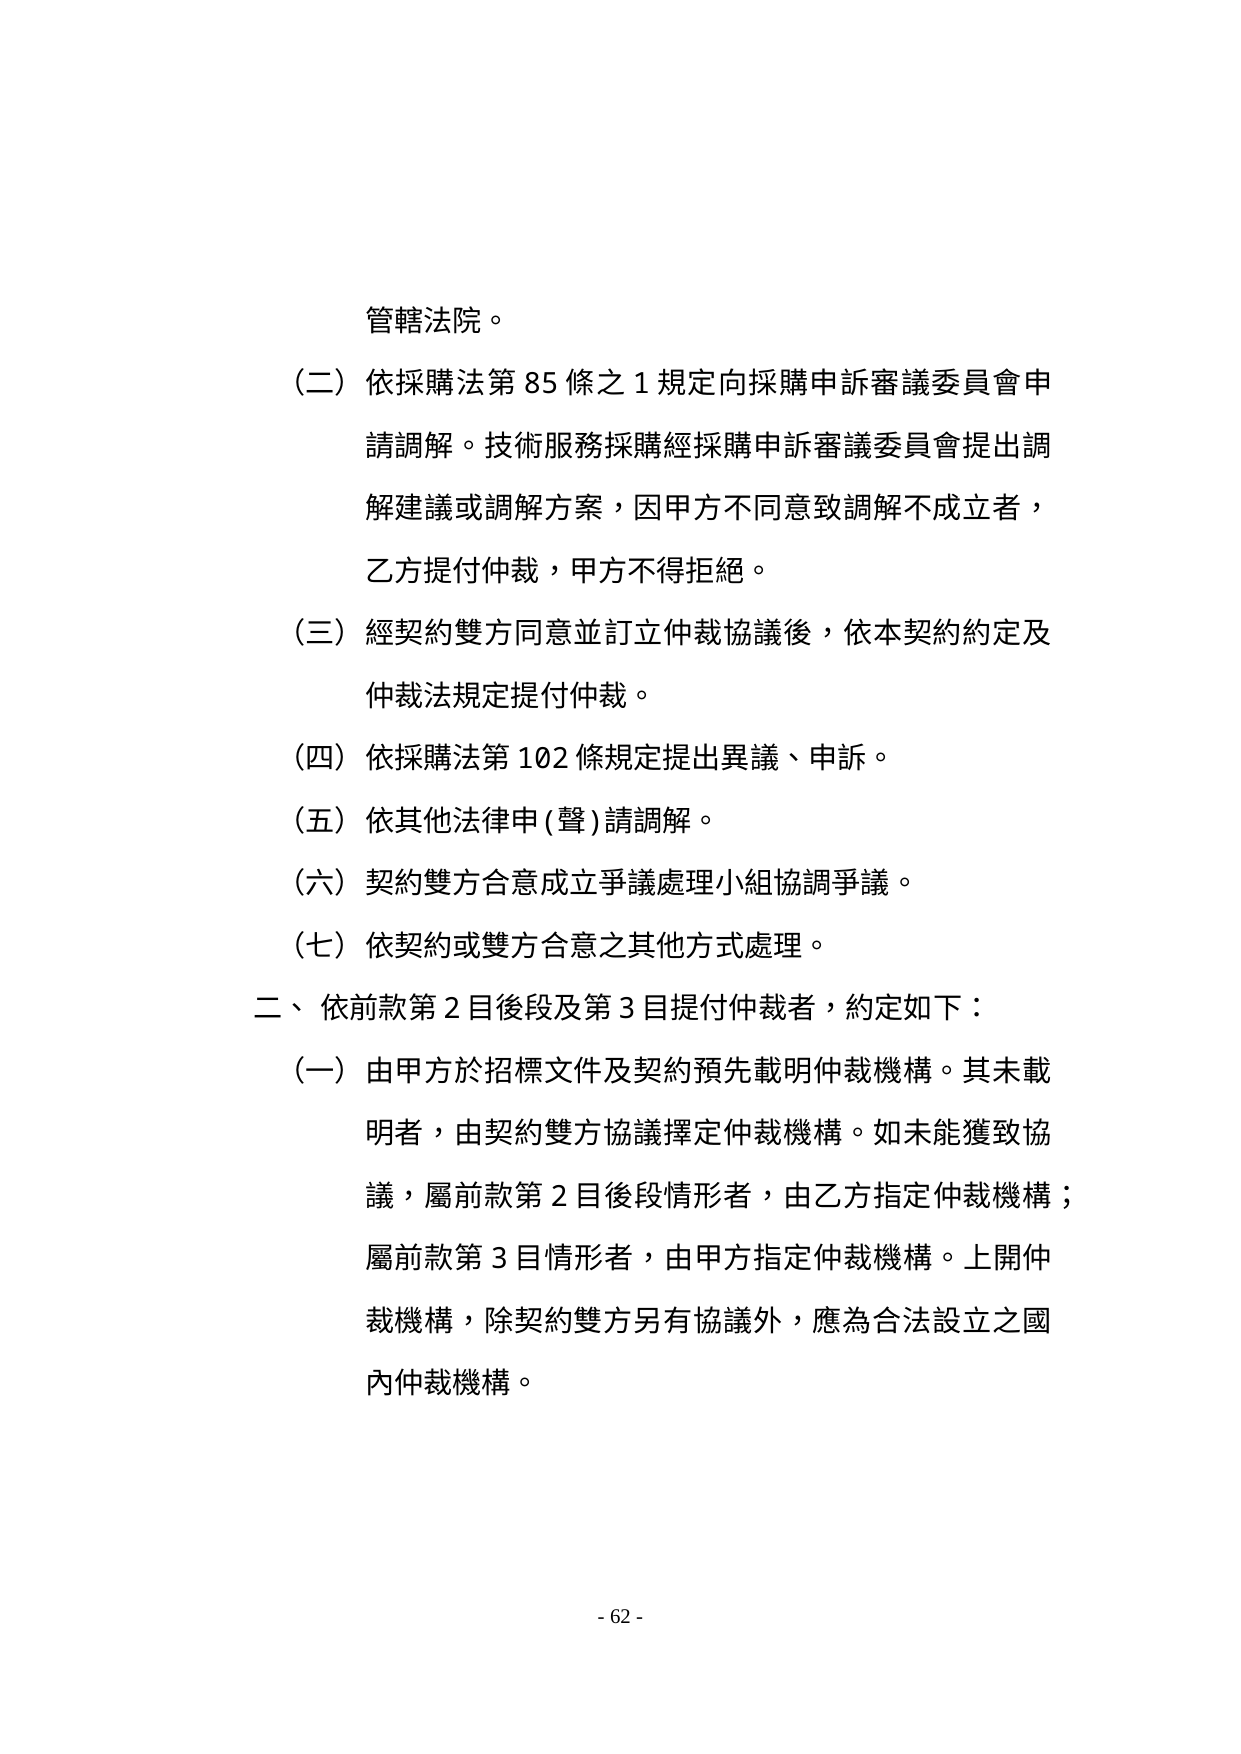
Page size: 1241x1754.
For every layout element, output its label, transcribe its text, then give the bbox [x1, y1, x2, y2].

list 管轄法院。 [276, 277, 1053, 339]
list 依採購法第85條之1規定向採購申訴審議委員會申請調解。技術服務採購經採購申訴審議委員會提出調解建議或調解方案，因甲方不同意致調解不成立者，乙方提付仲裁，甲方不得拒絕。 [276, 339, 1053, 589]
list 契約雙方合意成立爭議處理小組協調爭議。 [276, 839, 1053, 902]
list 由甲方於招標文件及契約預先載明仲裁機構。其未載明者，由契約雙方協議擇定仲裁機構。如未能獲致協議，屬前款第2目後段情形者，由乙方指定仲裁機構；屬前款第3目情形者，由甲方指定仲裁機構。上開仲裁機構，除契約雙方另有協議外，應為合法設立之國內仲裁機構。 [276, 1027, 1053, 1402]
list 依其他法律申(聲)請調解。 [276, 777, 1053, 839]
list 依契約或雙方合意之其他方式處理。 [276, 902, 1053, 964]
list 依前款第2目後段及第3目提付仲裁者，約定如下： [253, 964, 1053, 1027]
list 依採購法第102條規定提出異議、申訴。 [276, 714, 1053, 777]
list 經契約雙方同意並訂立仲裁協議後，依本契約約定及仲裁法規定提付仲裁。 [276, 589, 1053, 714]
